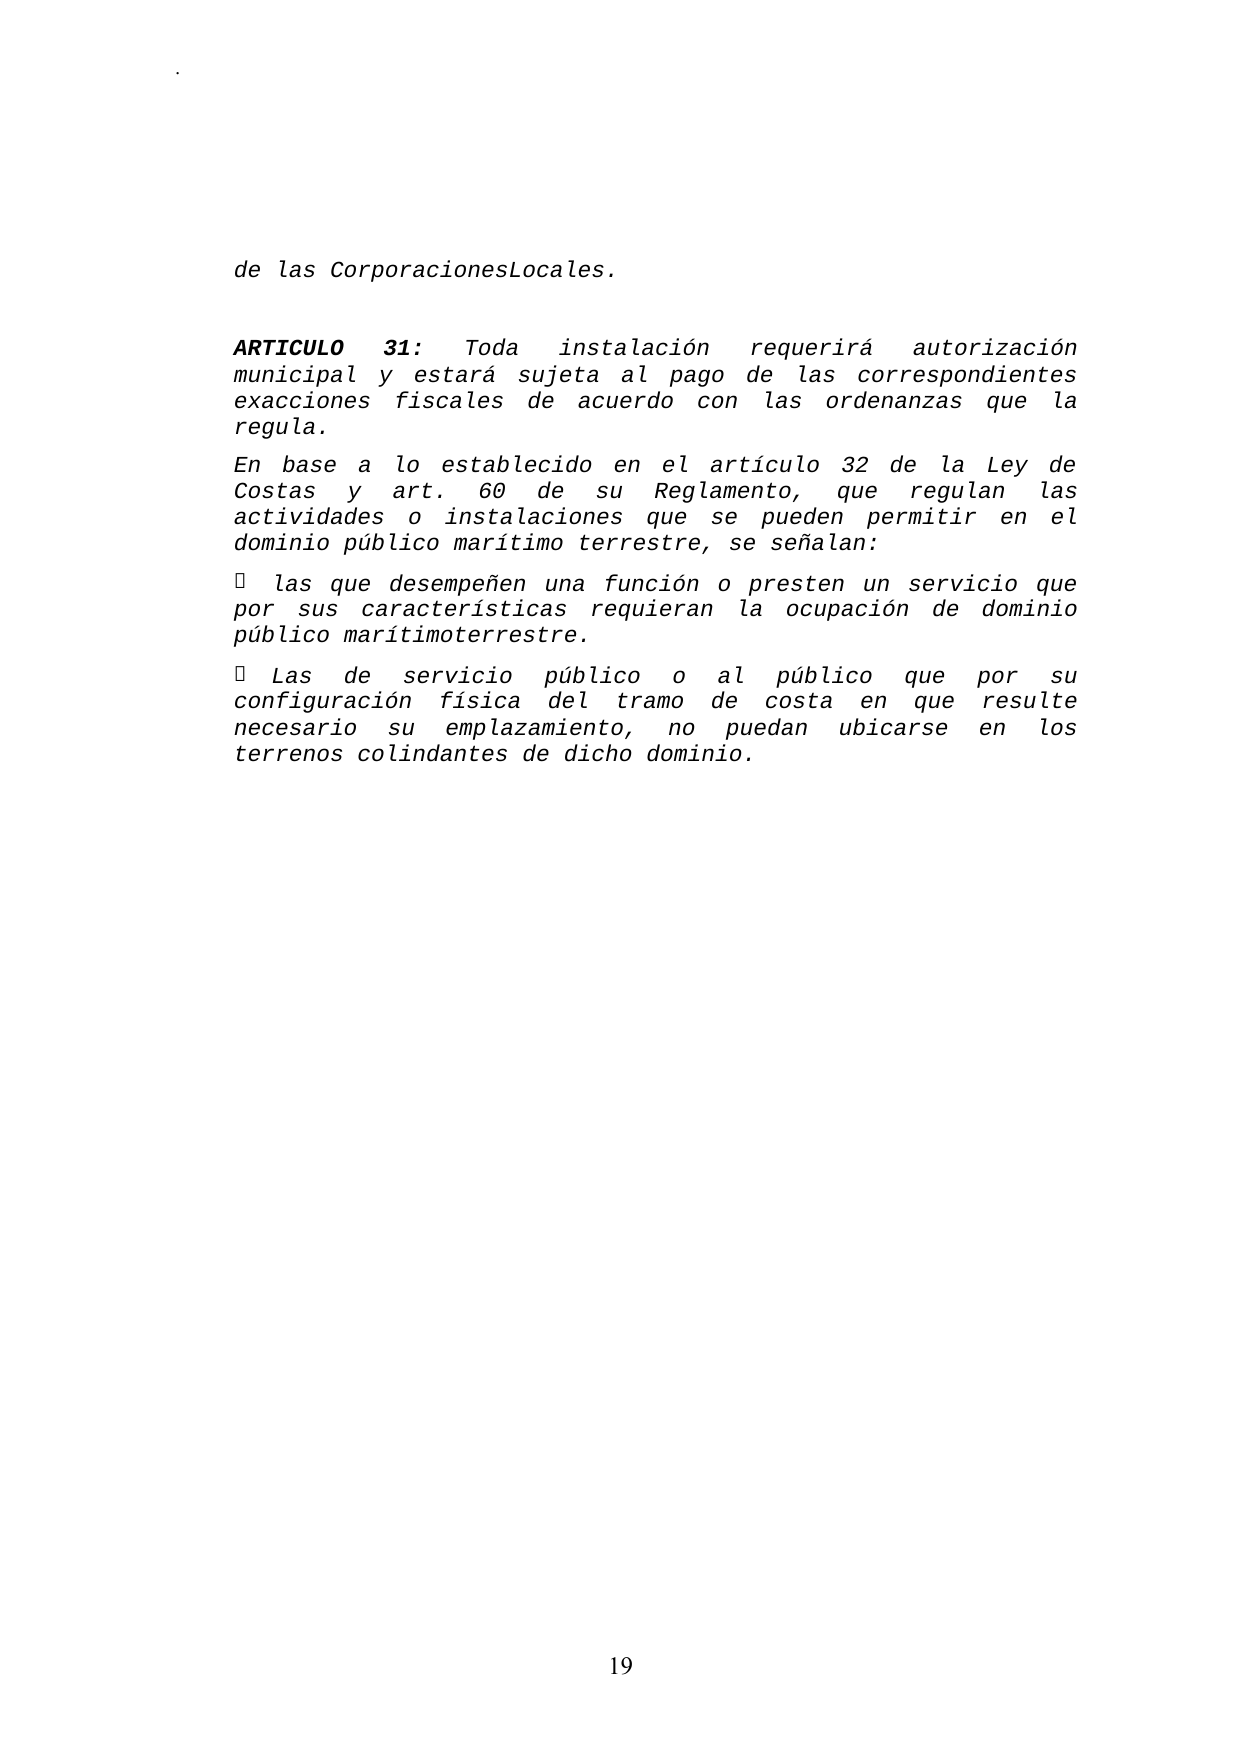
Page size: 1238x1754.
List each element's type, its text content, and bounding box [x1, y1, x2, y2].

text las que desempeñen una función o presten un servicio que [271, 570, 1103, 596]
text configuración física del tramo de costa en que resulte [233, 688, 1103, 714]
text Costas y art. 60 de su Reglamento, que regulan las [233, 478, 1103, 504]
text 9 [620, 1653, 658, 1680]
text dominio público marítimo terrestre, se señalan: [233, 530, 1103, 556]
text de las CorporacionesLocales. [233, 257, 644, 283]
text por sus características requieran la ocupación de dominio [233, 596, 1103, 622]
text regula. [233, 413, 1103, 439]
text exacciones fiscales de acuerdo con las ordenanzas que la [233, 388, 1103, 413]
text En base a lo establecido en el artículo 32 de la Ley de [233, 452, 1103, 478]
text municipal y estará sujeta al pago de las correspondientes [233, 362, 1103, 388]
text  [233, 661, 268, 686]
text público marítimoterrestre. [233, 622, 1103, 648]
text . [175, 56, 205, 79]
text terrenos colindantes de dicho dominio. [233, 740, 1103, 766]
text actividades o instalaciones que se pueden permitir en el [233, 504, 1103, 530]
text  [233, 568, 268, 594]
text Las de servicio público o al público que por su [271, 662, 1103, 688]
text necesario su emplazamiento, no puedan ubicarse en los [233, 714, 1103, 740]
text ARTICULO 31: Toda instalación requerirá autorización [233, 335, 1103, 361]
text 1 [608, 1653, 620, 1680]
